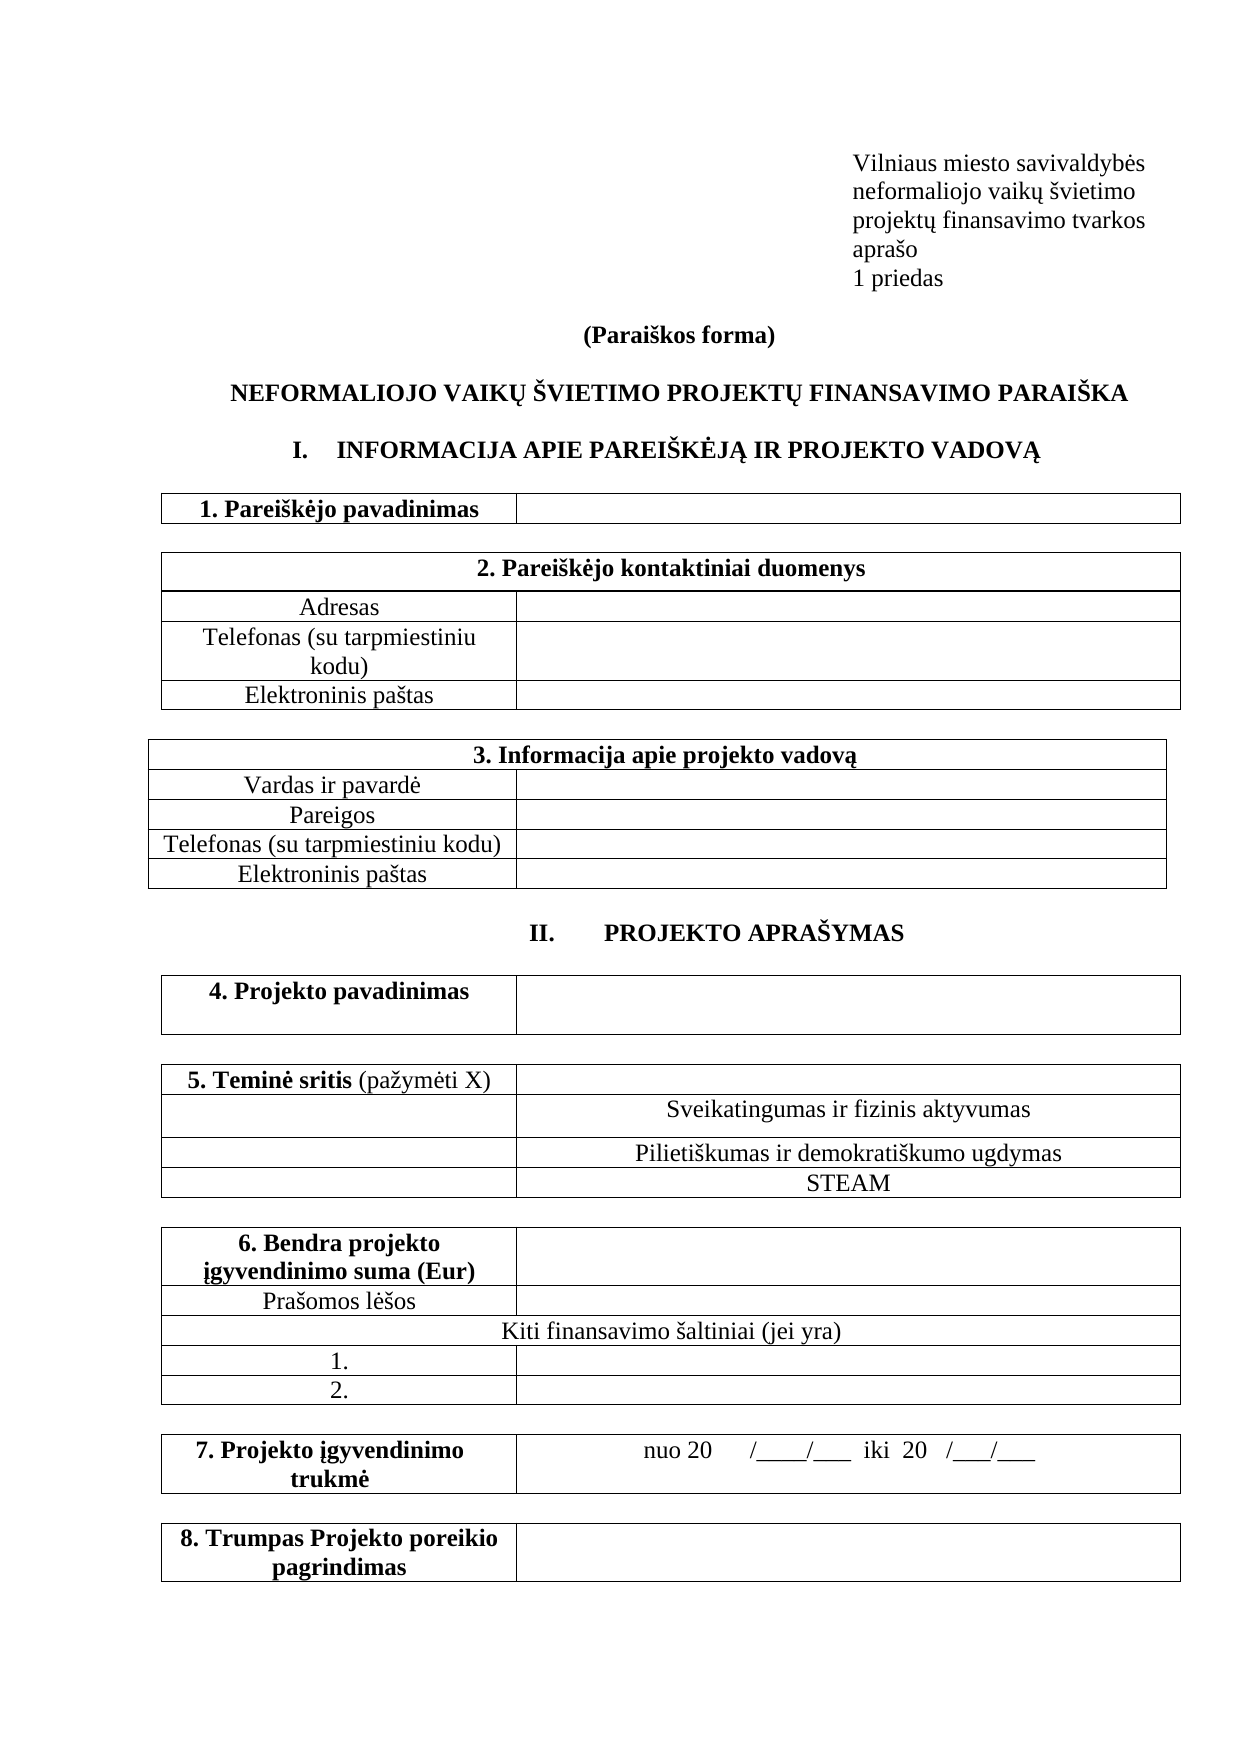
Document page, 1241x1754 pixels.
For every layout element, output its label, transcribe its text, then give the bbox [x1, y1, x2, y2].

table_header [517, 1065, 1180, 1093]
table_header 2. Pareiškėjo kontaktiniai duomenys [162, 553, 1180, 590]
table_cell [517, 800, 1166, 828]
table_header 7. Projekto įgyvendinimo trukmė [162, 1435, 516, 1493]
table_cell Elektroninis paštas [162, 681, 516, 709]
table_cell [517, 1286, 1180, 1315]
table_header [517, 592, 1180, 621]
table_cell Telefonas (su tarpmiestiniu kodu) [162, 622, 516, 679]
table_header [517, 1228, 1180, 1285]
table_cell Sveikatingumas ir fizinis aktyvumas [517, 1095, 1180, 1137]
table_header [517, 1524, 1180, 1581]
table_cell Kiti finansavimo šaltiniai (jei yra) [162, 1316, 1180, 1345]
table_cell [162, 1168, 516, 1197]
table_cell Telefonas (su tarpmiestiniu kodu) [149, 830, 516, 858]
table_header 1. Pareiškėjo pavadinimas [162, 494, 516, 522]
table_cell [517, 622, 1180, 679]
table_header [517, 976, 1180, 1034]
table_cell Prašomos lėšos [162, 1286, 516, 1315]
table_header 8. Trumpas Projekto poreikio pagrindimas [162, 1524, 516, 1581]
table_cell [162, 1138, 516, 1167]
text NEFORMALIOJO VAIKŲ ŠVIETIMO PROJEKTŲ FINANSAVIMO PARAIŠKA [177, 378, 1181, 406]
table_cell [517, 859, 1166, 888]
text (Paraiškos forma) [177, 320, 1181, 349]
table_header 4. Projekto pavadinimas [162, 976, 516, 1034]
table_cell [517, 1376, 1180, 1404]
table_cell [517, 681, 1180, 709]
table_cell Pareigos [149, 800, 516, 828]
text 1 priedas [852, 263, 1181, 291]
text neformaliojo vaikų švietimo [852, 176, 1181, 205]
table_cell Pilietiškumas ir demokratiškumo ugdymas [517, 1138, 1180, 1167]
table_cell [162, 1095, 516, 1137]
table_cell [517, 1346, 1180, 1374]
table_header [517, 494, 1180, 522]
table_header 5. Teminė sritis (pažymėti X) [162, 1065, 516, 1093]
text Vilniaus miesto savivaldybės [852, 148, 1181, 176]
table_cell 1. [162, 1346, 516, 1374]
text projektų finansavimo tvarkos [852, 205, 1181, 234]
table_cell [517, 770, 1166, 799]
text aprašo [852, 234, 1181, 263]
table_cell Vardas ir pavardė [149, 770, 516, 799]
table_header nuo 20 /____/___ iki 20 /___/___ [517, 1435, 1180, 1493]
text II. PROJEKTO APRAŠYMAS [252, 918, 1181, 947]
table_cell STEAM [517, 1168, 1180, 1197]
table_header 3. Informacija apie projekto vadovą [149, 740, 1166, 769]
table_cell Elektroninis paštas [149, 859, 516, 888]
text I. INFORMACIJA APIE PAREIŠKĖJĄ IR PROJEKTO VADOVĄ [177, 435, 1162, 464]
table_header 6. Bendra projekto įgyvendinimo suma (Eur) [162, 1228, 516, 1285]
table_header Adresas [162, 592, 516, 621]
table_cell [517, 830, 1166, 858]
table_cell 2. [162, 1376, 516, 1404]
